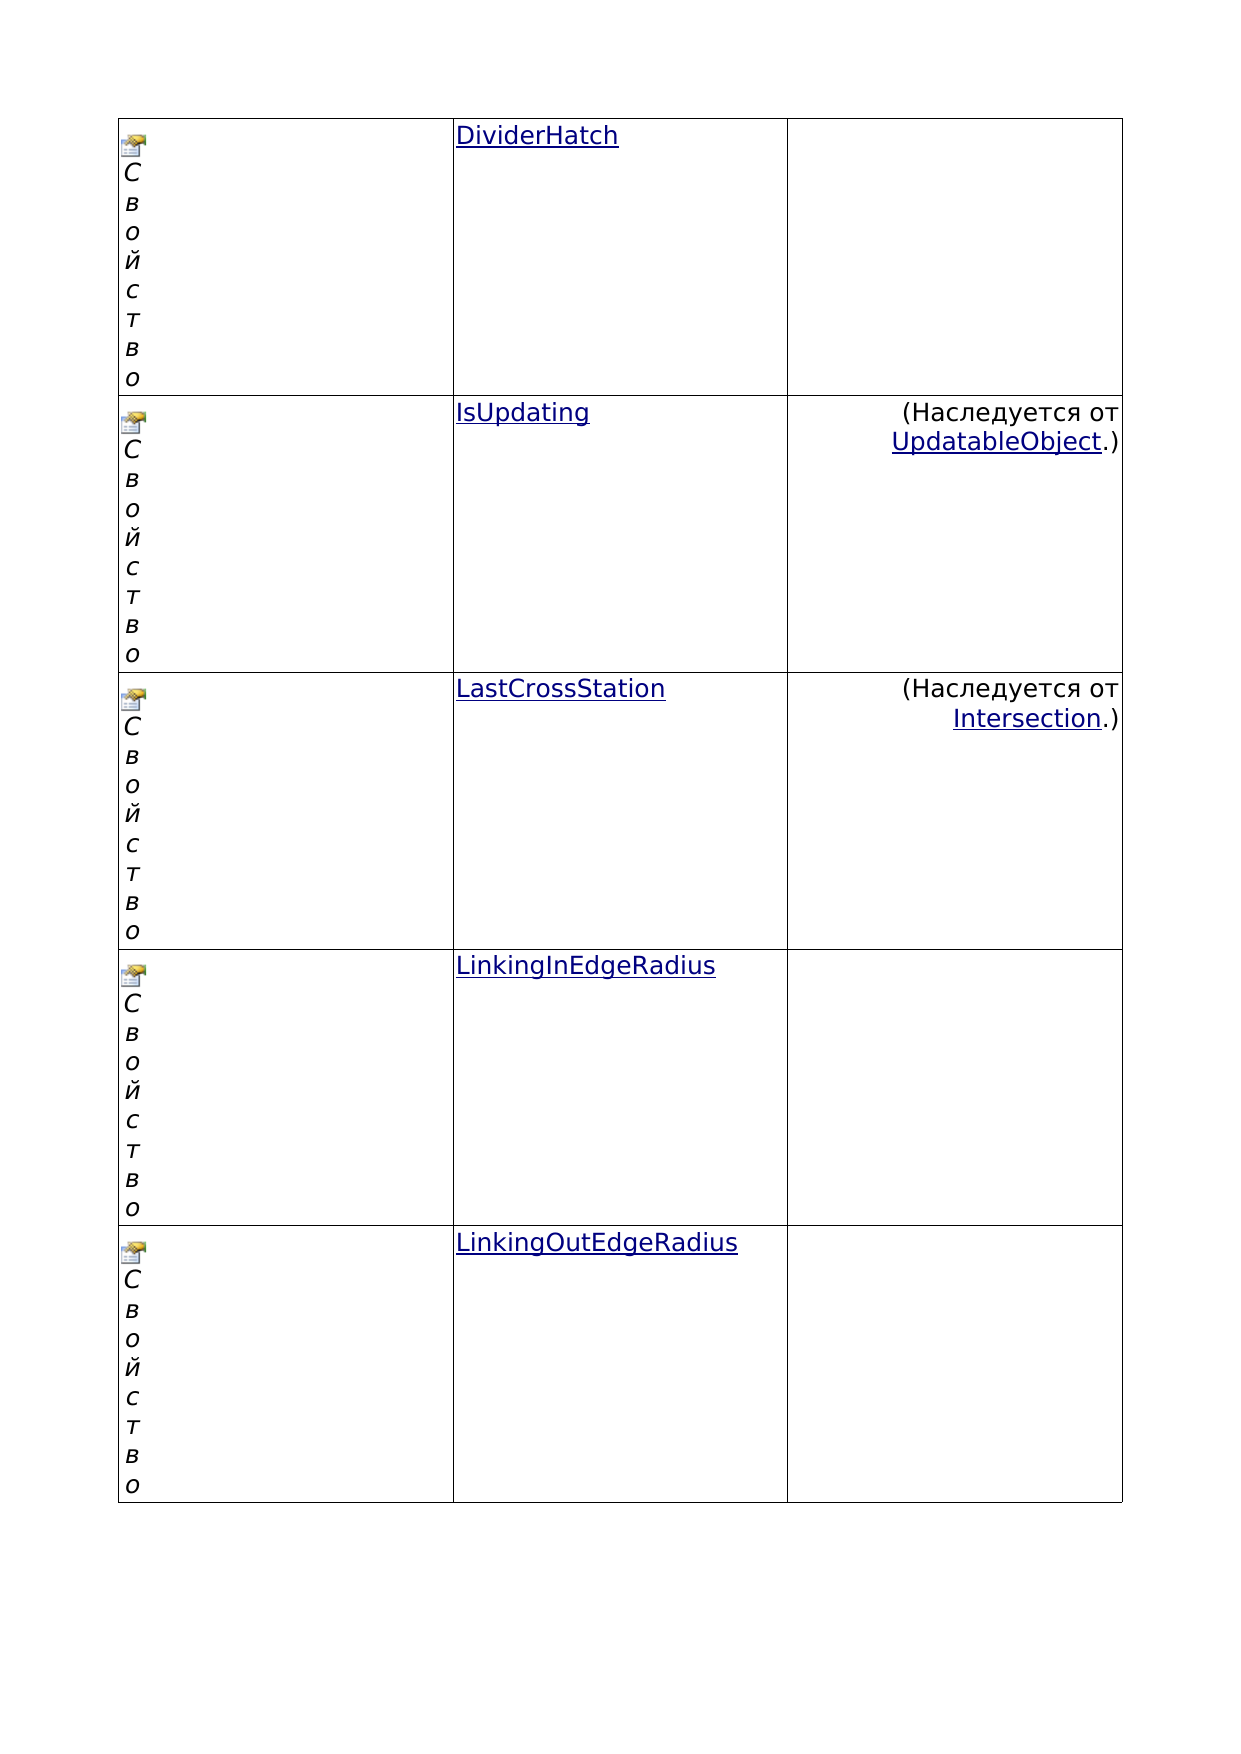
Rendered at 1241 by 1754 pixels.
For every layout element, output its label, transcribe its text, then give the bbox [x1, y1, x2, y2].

table_cell [119, 1226, 453, 1502]
table_cell IsUpdating [454, 396, 787, 672]
table_cell [788, 950, 1122, 1225]
table_cell [788, 1226, 1122, 1502]
table_cell [119, 950, 453, 1225]
table_cell LinkingOutEdgeRadius [454, 1226, 787, 1502]
table_cell [119, 119, 453, 395]
picture [121, 133, 147, 159]
picture [121, 687, 147, 713]
table_cell (Наследуется от Intersection.) [788, 673, 1122, 948]
picture [121, 963, 147, 989]
table_cell DividerHatch [454, 119, 787, 395]
table_cell [119, 673, 453, 948]
table_cell [119, 396, 453, 672]
table_cell (Наследуется от UpdatableObject.) [788, 396, 1122, 672]
table_cell LastCrossStation [454, 673, 787, 948]
table_cell [788, 119, 1122, 395]
table_cell LinkingInEdgeRadius [454, 950, 787, 1225]
picture [121, 410, 147, 436]
picture [121, 1240, 147, 1266]
